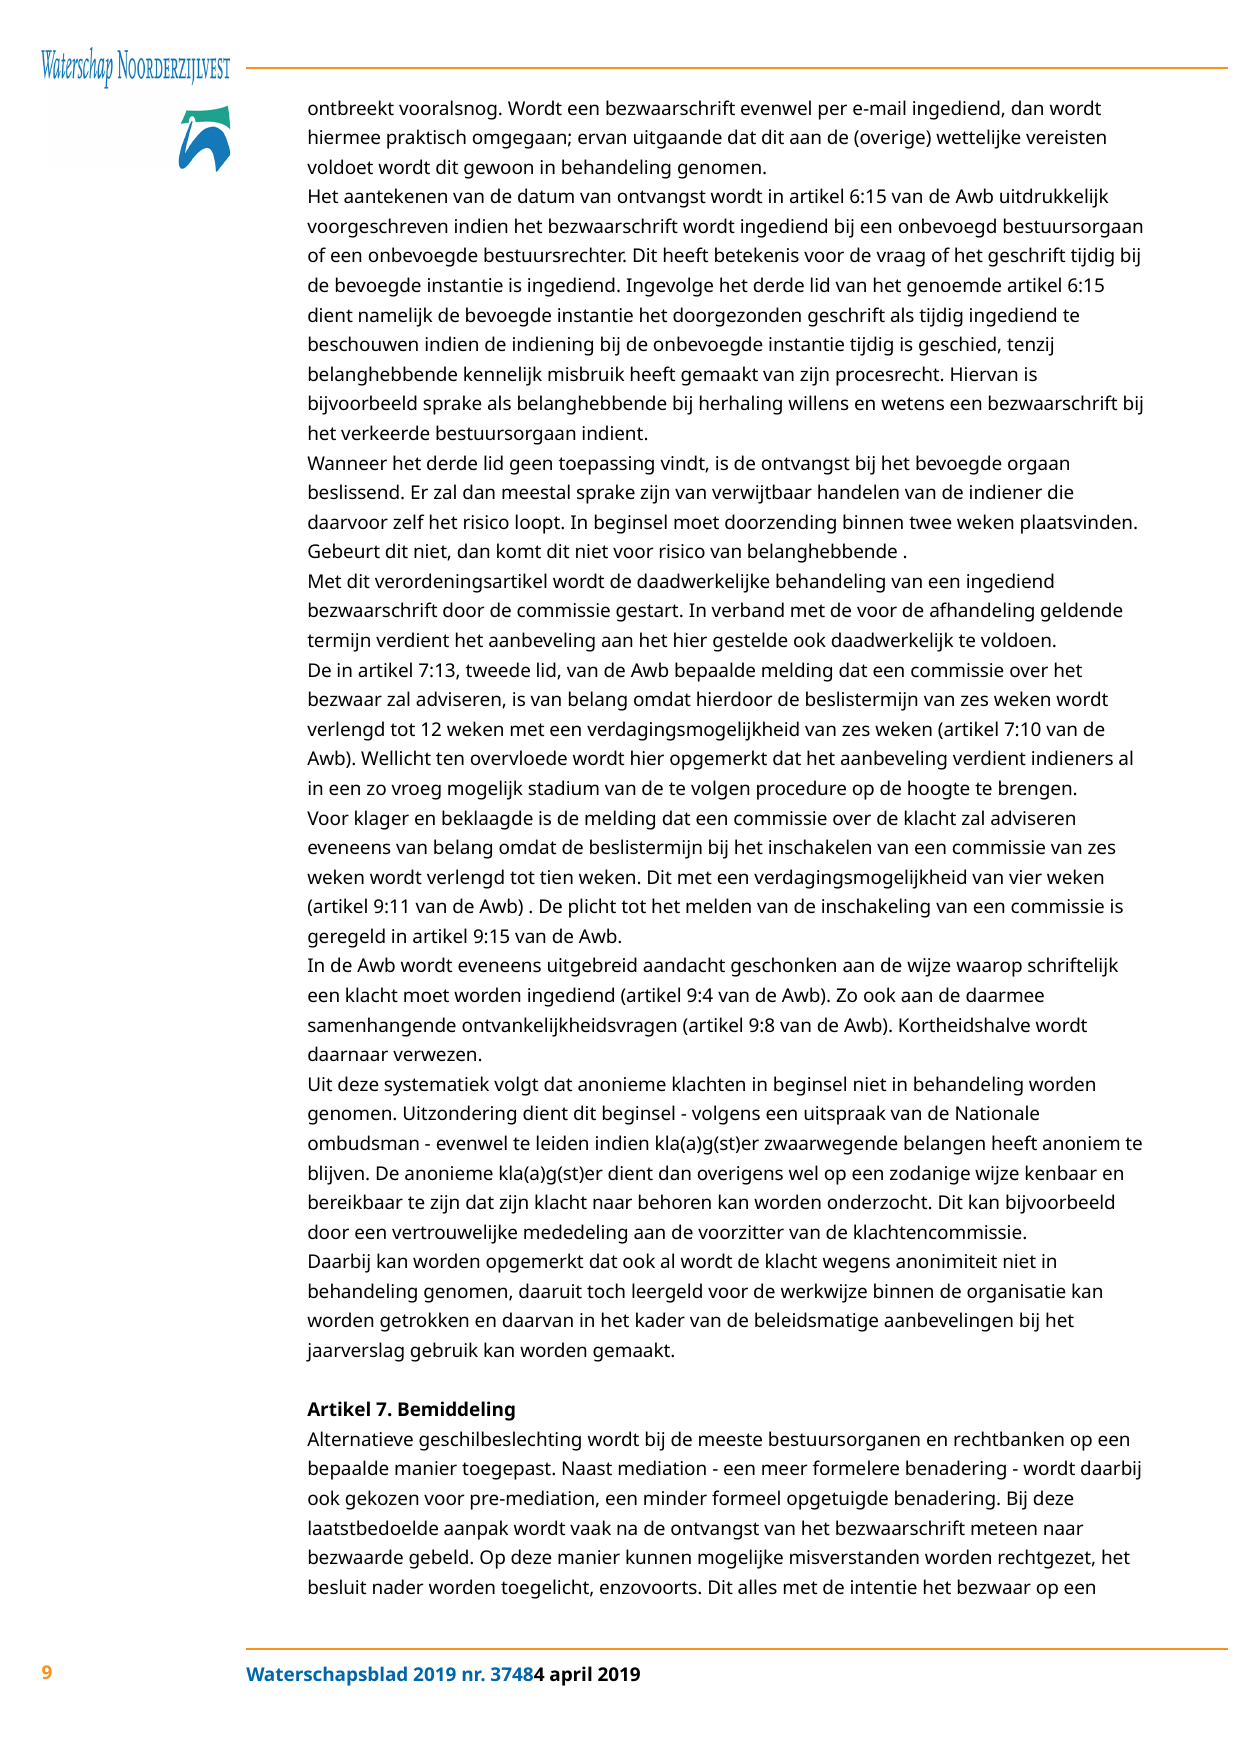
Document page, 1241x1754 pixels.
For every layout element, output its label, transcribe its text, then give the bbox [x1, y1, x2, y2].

list Wanneer het derde lid geen toepassing vindt, is de ontvangst bij het bevoegde orgaan beslissend. Er zal dan meestal sprake zijn van verwijtbaar handelen van de indiener die daarvoor zelf het risico loopt. In beginsel moet doorzending binnen twee weken plaatsvinden. Gebeurt dit niet, dan komt dit niet voor risico van belanghebbende . [248, 450, 1152, 564]
list Met dit verordeningsartikel wordt de daadwerkelijke behandeling van een ingediend bezwaarschrift door de commissie gestart. In verband met de voor de afhandeling geldende termijn verdient het aanbeveling aan het hier gestelde ook daadwerkelijk te voldoen. [248, 568, 1152, 653]
list De in artikel 7:13, tweede lid, van de Awb bepaalde melding dat een commissie over het bezwaar zal adviseren, is van belang omdat hierdoor de beslistermijn van zes weken wordt verlengd tot 12 weken met een verdagingsmogelijkheid van zes weken (artikel 7:10 van de Awb). Wellicht ten overvloede wordt hier opgemerkt dat het aanbeveling verdient indieners al in een zo vroeg mogelijk stadium van de te volgen procedure op de hoogte te brengen. [248, 657, 1152, 801]
list In de Awb wordt eveneens uitgebreid aandacht geschonken aan de wijze waarop schriftelijk een klacht moet worden ingediend (artikel 9:4 van de Awb). Zo ook aan de daarmee samenhangende ontvankelijkheidsvragen (artikel 9:8 van de Awb). Kortheidshalve wordt daarnaar verwezen. [248, 953, 1152, 1067]
list Daarbij kan worden opgemerkt dat ook al wordt de klacht wegens anonimiteit niet in behandeling genomen, daaruit toch leergeld voor de werkwijze binnen de organisatie kan worden getrokken en daarvan in het kader van de beleidsmatige aanbevelingen bij het jaarverslag gebruik kan worden gemaakt. [248, 1248, 1152, 1363]
list Het aantekenen van de datum van ontvangst wordt in artikel 6:15 van de Awb uitdrukkelijk voorgeschreven indien het bezwaarschrift wordt ingediend bij een onbevoegd bestuursorgaan of een onbevoegde bestuursrechter. Dit heeft betekenis voor de vraag of het geschrift tijdig bij de bevoegde instantie is ingediend. Ingevolge het derde lid van het genoemde artikel 6:15 dient namelijk de bevoegde instantie het doorgezonden geschrift als tijdig ingediend te beschouwen indien de indiening bij de onbevoegde instantie tijdig is geschied, tenzij belanghebbende kennelijk misbruik heeft gemaakt van zijn procesrecht. Hiervan is bijvoorbeeld sprake als belanghebbende bij herhaling willens en wetens een bezwaarschrift bij het verkeerde bestuursorgaan indient. [248, 183, 1152, 446]
list Uit deze systematiek volgt dat anonieme klachten in beginsel niet in behandeling worden genomen. Uitzondering dient dit beginsel - volgens een uitspraak van de Nationale ombudsman - evenwel te leiden indien kla(a)g(st)er zwaarwegende belangen heeft anoniem te blijven. De anonieme kla(a)g(st)er dient dan overigens wel op een zodanige wijze kenbaar en bereikbaar te zijn dat zijn klacht naar behoren kan worden onderzocht. Dit kan bijvoorbeeld door een vertrouwelijke mededeling aan de voorzitter van de klachtencommissie. [248, 1071, 1152, 1245]
list Artikel 7. Bemiddeling [248, 1396, 1152, 1422]
picture [41, 47, 231, 172]
list Voor klager en beklaagde is de melding dat een commissie over de klacht zal adviseren eveneens van belang omdat de beslistermijn bij het inschakelen van een commissie van zes weken wordt verlengd tot tien weken. Dit met een verdagingsmogelijkheid van vier weken (artikel 9:11 van de Awb) . De plicht tot het melden van de inschakeling van een commissie is geregeld in artikel 9:15 van de Awb. [248, 805, 1152, 949]
list Alternatieve geschilbeslechting wordt bij de meeste bestuursorganen en rechtbanken op een bepaalde manier toegepast. Naast mediation - een meer formelere benadering - wordt daarbij ook gekozen voor pre-mediation, een minder formeel opgetuigde benadering. Bij deze laatstbedoelde aanpak wordt vaak na de ontvangst van het bezwaarschrift meteen naar bezwaarde gebeld. Op deze manier kunnen mogelijke misverstanden worden rechtgezet, het besluit nader worden toegelicht, enzovoorts. Dit alles met de intentie het bezwaar op een [248, 1426, 1152, 1600]
list ontbreekt vooralsnog. Wordt een bezwaarschrift evenwel per e-mail ingediend, dan wordt hiermee praktisch omgegaan; ervan uitgaande dat dit aan de (overige) wettelijke vereisten voldoet wordt dit gewoon in behandeling genomen. [248, 95, 1152, 180]
